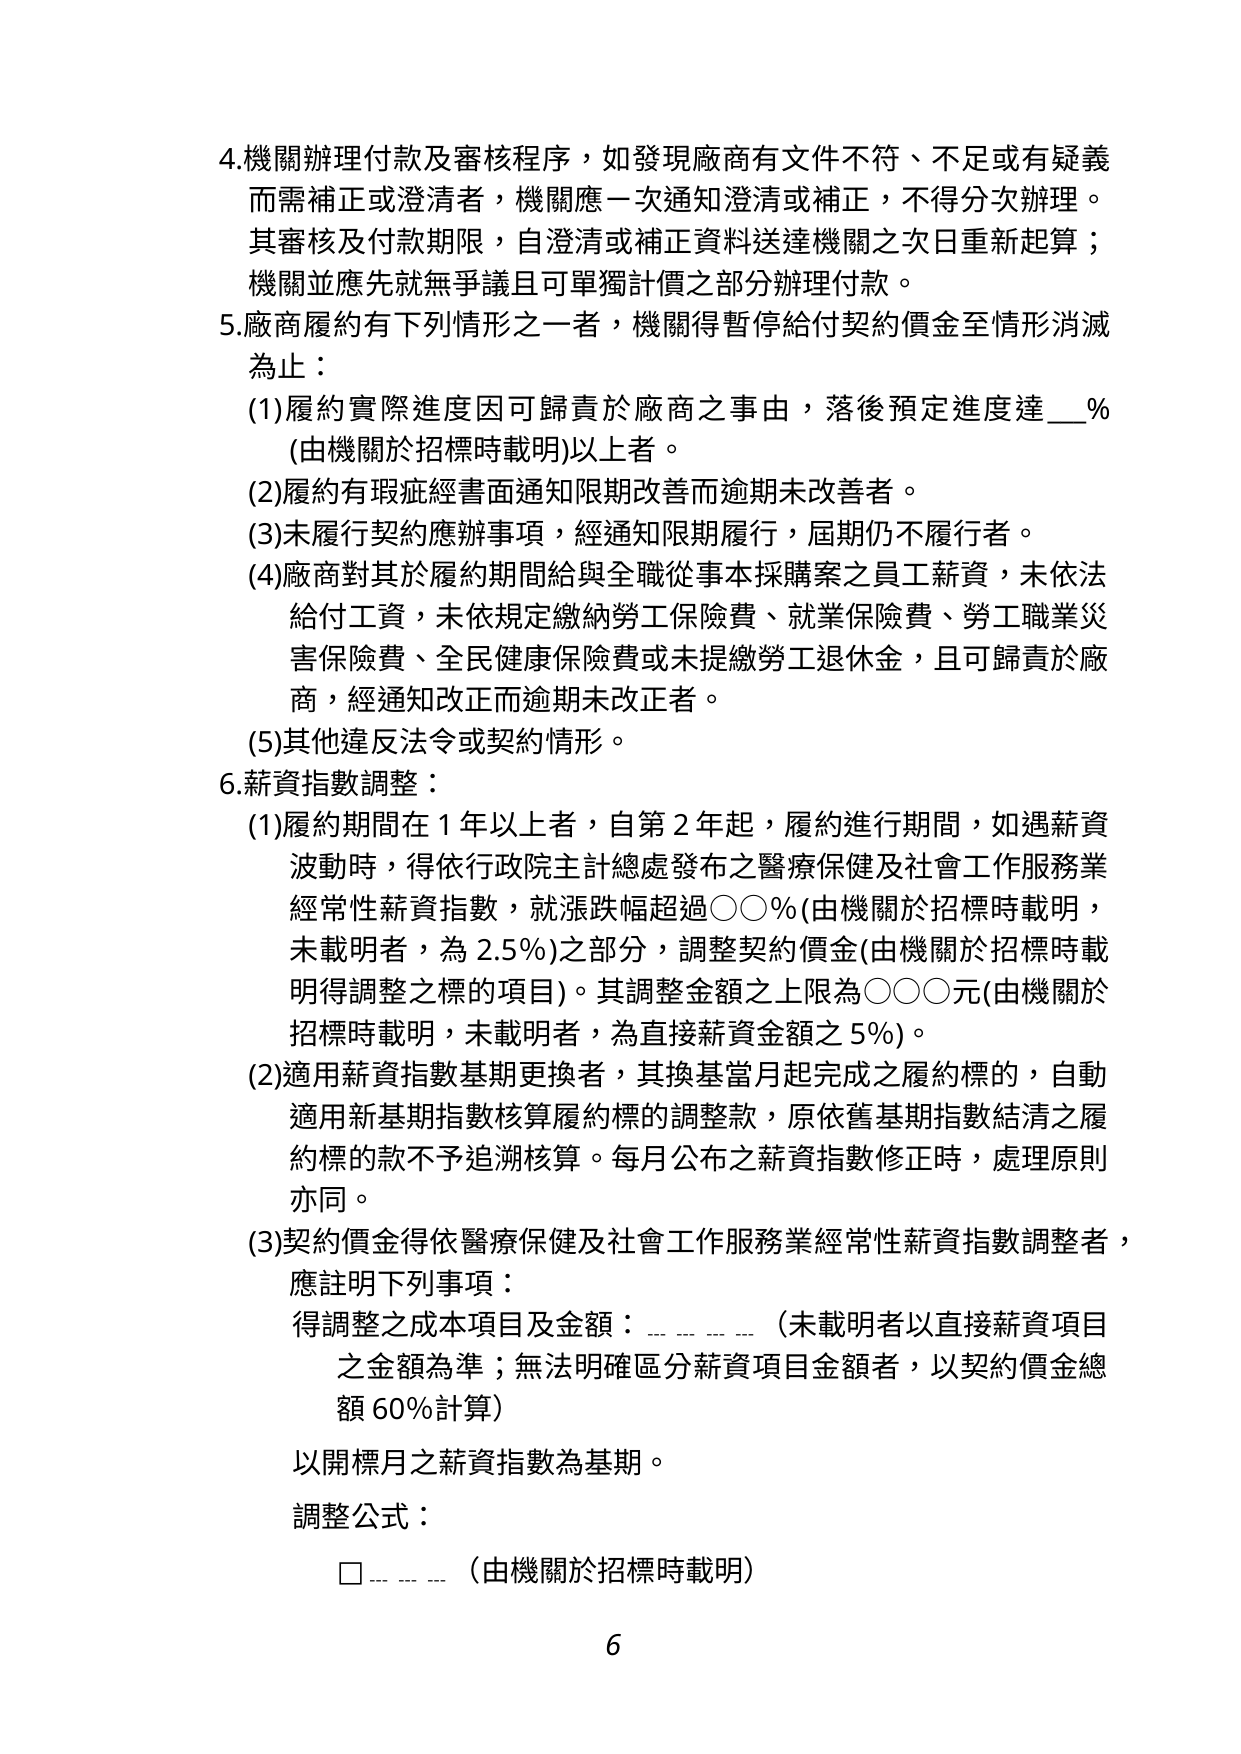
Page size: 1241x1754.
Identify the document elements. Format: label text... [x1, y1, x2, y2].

text 以開標月之薪資指數為基期。 [292, 1440, 1110, 1482]
text (3)未履行契約應辦事項，經通知限期履行，屆期仍不履行者。 [248, 511, 1110, 552]
text (4)廠商對其於履約期間給與全職從事本採購案之員工薪資，未依法給付工資，未依規定繳納勞工保險費、就業保險費、勞工職業災害保險費、全民健康保險費或未提繳勞工退休金，且可歸責於廠商，經通知改正而逾期未改正者。 [248, 552, 1110, 719]
text (5)其他違反法令或契約情形。 [248, 719, 1110, 761]
text (2)履約有瑕疵經書面通知限期改善而逾期未改善者。 [248, 469, 1110, 511]
text 6.薪資指數調整： [218, 761, 1110, 802]
text (1)履約實際進度因可歸責於廠商之事由，落後預定進度達___% (由機關於招標時載明)以上者。 [248, 386, 1110, 469]
text (3)契約價金得依醫療保健及社會工作服務業經常性薪資指數調整者，應註明下列事項： [248, 1219, 1110, 1302]
text 4.機關辦理付款及審核程序，如發現廠商有文件不符、不足或有疑義而需補正或澄清者，機關應ㄧ次通知澄清或補正，不得分次辦理。其審核及付款期限，自澄清或補正資料送達機關之次日重新起算；機關並應先就無爭議且可單獨計價之部分辦理付款。 [218, 136, 1110, 302]
text □﹍﹍﹍（由機關於招標時載明） [242, 1548, 1110, 1590]
text (2)適用薪資指數基期更換者，其換基當月起完成之履約標的，自動適用新基期指數核算履約標的調整款，原依舊基期指數結清之履約標的款不予追溯核算。每月公布之薪資指數修正時，處理原則亦同。 [248, 1052, 1110, 1219]
text 調整公式： [292, 1494, 1110, 1536]
text 得調整之成本項目及金額：﹍﹍﹍﹍（未載明者以直接薪資項目之金額為準；無法明確區分薪資項目金額者，以契約價金總額60％計算） [292, 1302, 1110, 1427]
text 5.廠商履約有下列情形之一者，機關得暫停給付契約價金至情形消滅為止： [218, 302, 1110, 386]
text (1)履約期間在1年以上者，自第2年起，履約進行期間，如遇薪資波動時，得依行政院主計總處發布之醫療保健及社會工作服務業經常性薪資指數，就漲跌幅超過○○％(由機關於招標時載明，未載明者，為2.5％)之部分，調整契約價金(由機關於招標時載明得調整之標的項目)。其調整金額之上限為○○○元(由機關於招標時載明，未載明者，為直接薪資金額之5％)。 [248, 802, 1110, 1052]
